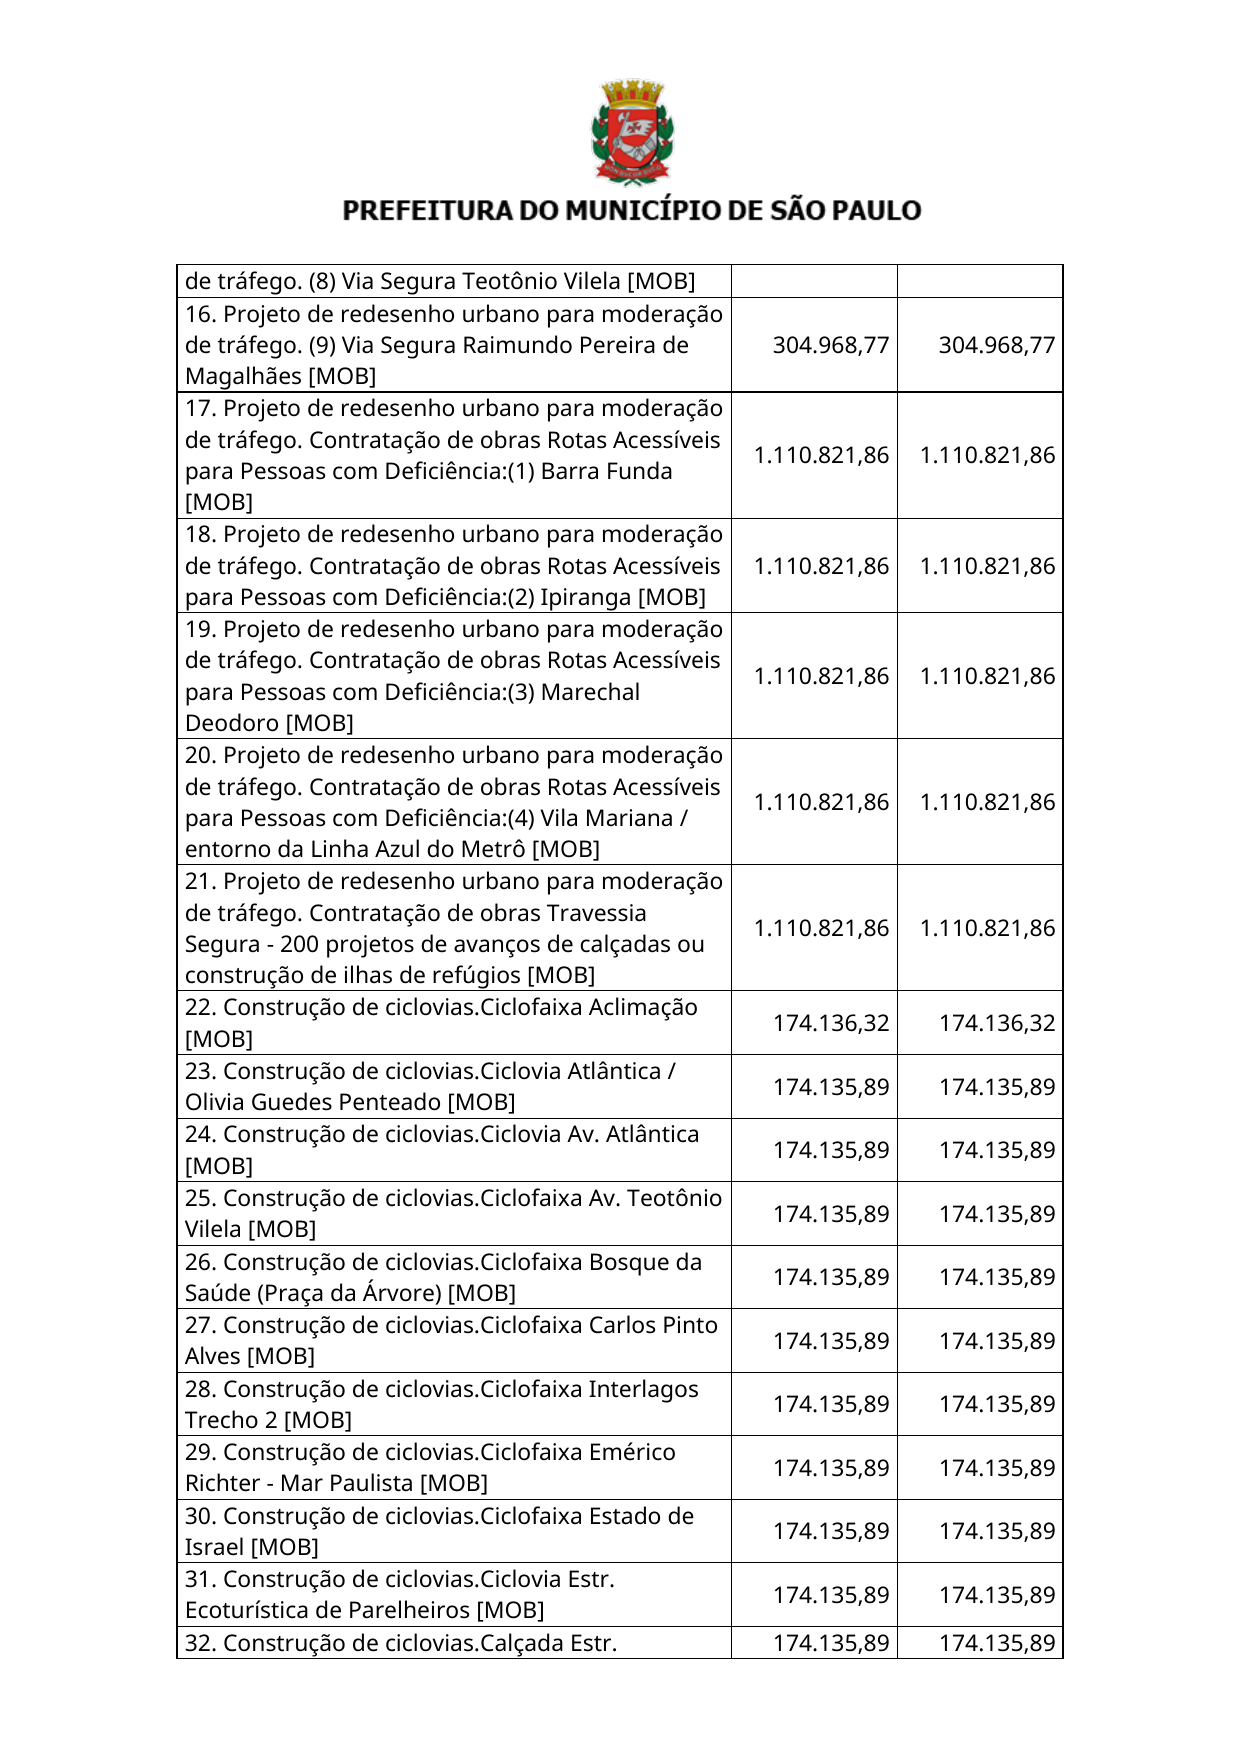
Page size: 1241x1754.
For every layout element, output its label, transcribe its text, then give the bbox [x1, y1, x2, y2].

table_cell 19. Projeto de redesenho urbano para moderação de tráfego. Contratação de obras Rotas Acessíveis para Pessoas com Deficiência:(3) Marechal Deodoro [MOB] [178, 613, 731, 738]
table_cell 174.135,89 [898, 1246, 1062, 1308]
table_cell 174.135,89 [898, 1436, 1062, 1499]
table_cell 174.135,89 [898, 1055, 1062, 1117]
table_cell 174.135,89 [732, 1500, 897, 1562]
table_cell 18. Projeto de redesenho urbano para moderação de tráfego. Contratação de obras Rotas Acessíveis para Pessoas com Deficiência:(2) Ipiranga [MOB] [178, 519, 731, 612]
table_cell 23. Construção de ciclovias.Ciclovia Atlântica / Olivia Guedes Penteado [MOB] [178, 1055, 731, 1117]
table_cell 174.135,89 [732, 1246, 897, 1308]
table_cell 174.135,89 [898, 1182, 1062, 1244]
table_cell 174.135,89 [732, 1373, 897, 1435]
table_cell 1.110.821,86 [898, 393, 1062, 517]
table_cell 304.968,77 [732, 298, 897, 391]
table_cell 21. Projeto de redesenho urbano para moderação de tráfego. Contratação de obras Travessia Segura - 200 projetos de avanços de calçadas ou construção de ilhas de refúgios [MOB] [178, 865, 731, 990]
table_cell 1.110.821,86 [898, 739, 1062, 864]
table_cell 22. Construção de ciclovias.Ciclofaixa Aclimação [MOB] [178, 991, 731, 1054]
table_cell 17. Projeto de redesenho urbano para moderação de tráfego. Contratação de obras Rotas Acessíveis para Pessoas com Deficiência:(1) Barra Funda [MOB] [178, 393, 731, 517]
table_cell 26. Construção de ciclovias.Ciclofaixa Bosque da Saúde (Praça da Árvore) [MOB] [178, 1246, 731, 1308]
table_cell 1.110.821,86 [732, 865, 897, 990]
table_cell 174.135,89 [898, 1119, 1062, 1181]
table_cell 1.110.821,86 [732, 519, 897, 612]
table_cell 174.135,89 [732, 1119, 897, 1181]
table_cell 174.135,89 [898, 1373, 1062, 1435]
table_cell 24. Construção de ciclovias.Ciclovia Av. Atlântica [MOB] [178, 1119, 731, 1181]
table_cell 1.110.821,86 [732, 613, 897, 738]
table_cell 174.135,89 [732, 1309, 897, 1372]
table_cell [898, 265, 1062, 297]
table_cell 174.135,89 [898, 1563, 1062, 1626]
table_cell de tráfego. (8) Via Segura Teotônio Vilela [MOB] [178, 265, 731, 297]
table_cell 174.135,89 [898, 1627, 1062, 1658]
table_cell 304.968,77 [898, 298, 1062, 391]
table_cell 174.136,32 [732, 991, 897, 1054]
table_cell 174.135,89 [898, 1309, 1062, 1372]
table_cell 32. Construção de ciclovias.Calçada Estr. [178, 1627, 731, 1658]
table_cell 27. Construção de ciclovias.Ciclofaixa Carlos Pinto Alves [MOB] [178, 1309, 731, 1372]
table_cell 1.110.821,86 [732, 393, 897, 517]
table_cell 174.135,89 [732, 1055, 897, 1117]
table_cell 174.135,89 [732, 1627, 897, 1658]
table_cell 29. Construção de ciclovias.Ciclofaixa Emérico Richter - Mar Paulista [MOB] [178, 1436, 731, 1499]
table_cell 174.136,32 [898, 991, 1062, 1054]
table_cell [732, 265, 897, 297]
table_cell 174.135,89 [732, 1182, 897, 1244]
table_cell 20. Projeto de redesenho urbano para moderação de tráfego. Contratação de obras Rotas Acessíveis para Pessoas com Deficiência:(4) Vila Mariana / entorno da Linha Azul do Metrô [MOB] [178, 739, 731, 864]
table_cell 28. Construção de ciclovias.Ciclofaixa Interlagos Trecho 2 [MOB] [178, 1373, 731, 1435]
table_cell 30. Construção de ciclovias.Ciclofaixa Estado de Israel [MOB] [178, 1500, 731, 1562]
table_cell 174.135,89 [732, 1563, 897, 1626]
table_cell 1.110.821,86 [898, 865, 1062, 990]
table_cell 31. Construção de ciclovias.Ciclovia Estr. Ecoturística de Parelheiros [MOB] [178, 1563, 731, 1626]
table_cell 174.135,89 [732, 1436, 897, 1499]
table_cell 1.110.821,86 [898, 519, 1062, 612]
table_cell 1.110.821,86 [732, 739, 897, 864]
table_cell 174.135,89 [898, 1500, 1062, 1562]
table_cell 25. Construção de ciclovias.Ciclofaixa Av. Teotônio Vilela [MOB] [178, 1182, 731, 1244]
table_cell 16. Projeto de redesenho urbano para moderação de tráfego. (9) Via Segura Raimundo Pereira de Magalhães [MOB] [178, 298, 731, 391]
table_cell 1.110.821,86 [898, 613, 1062, 738]
